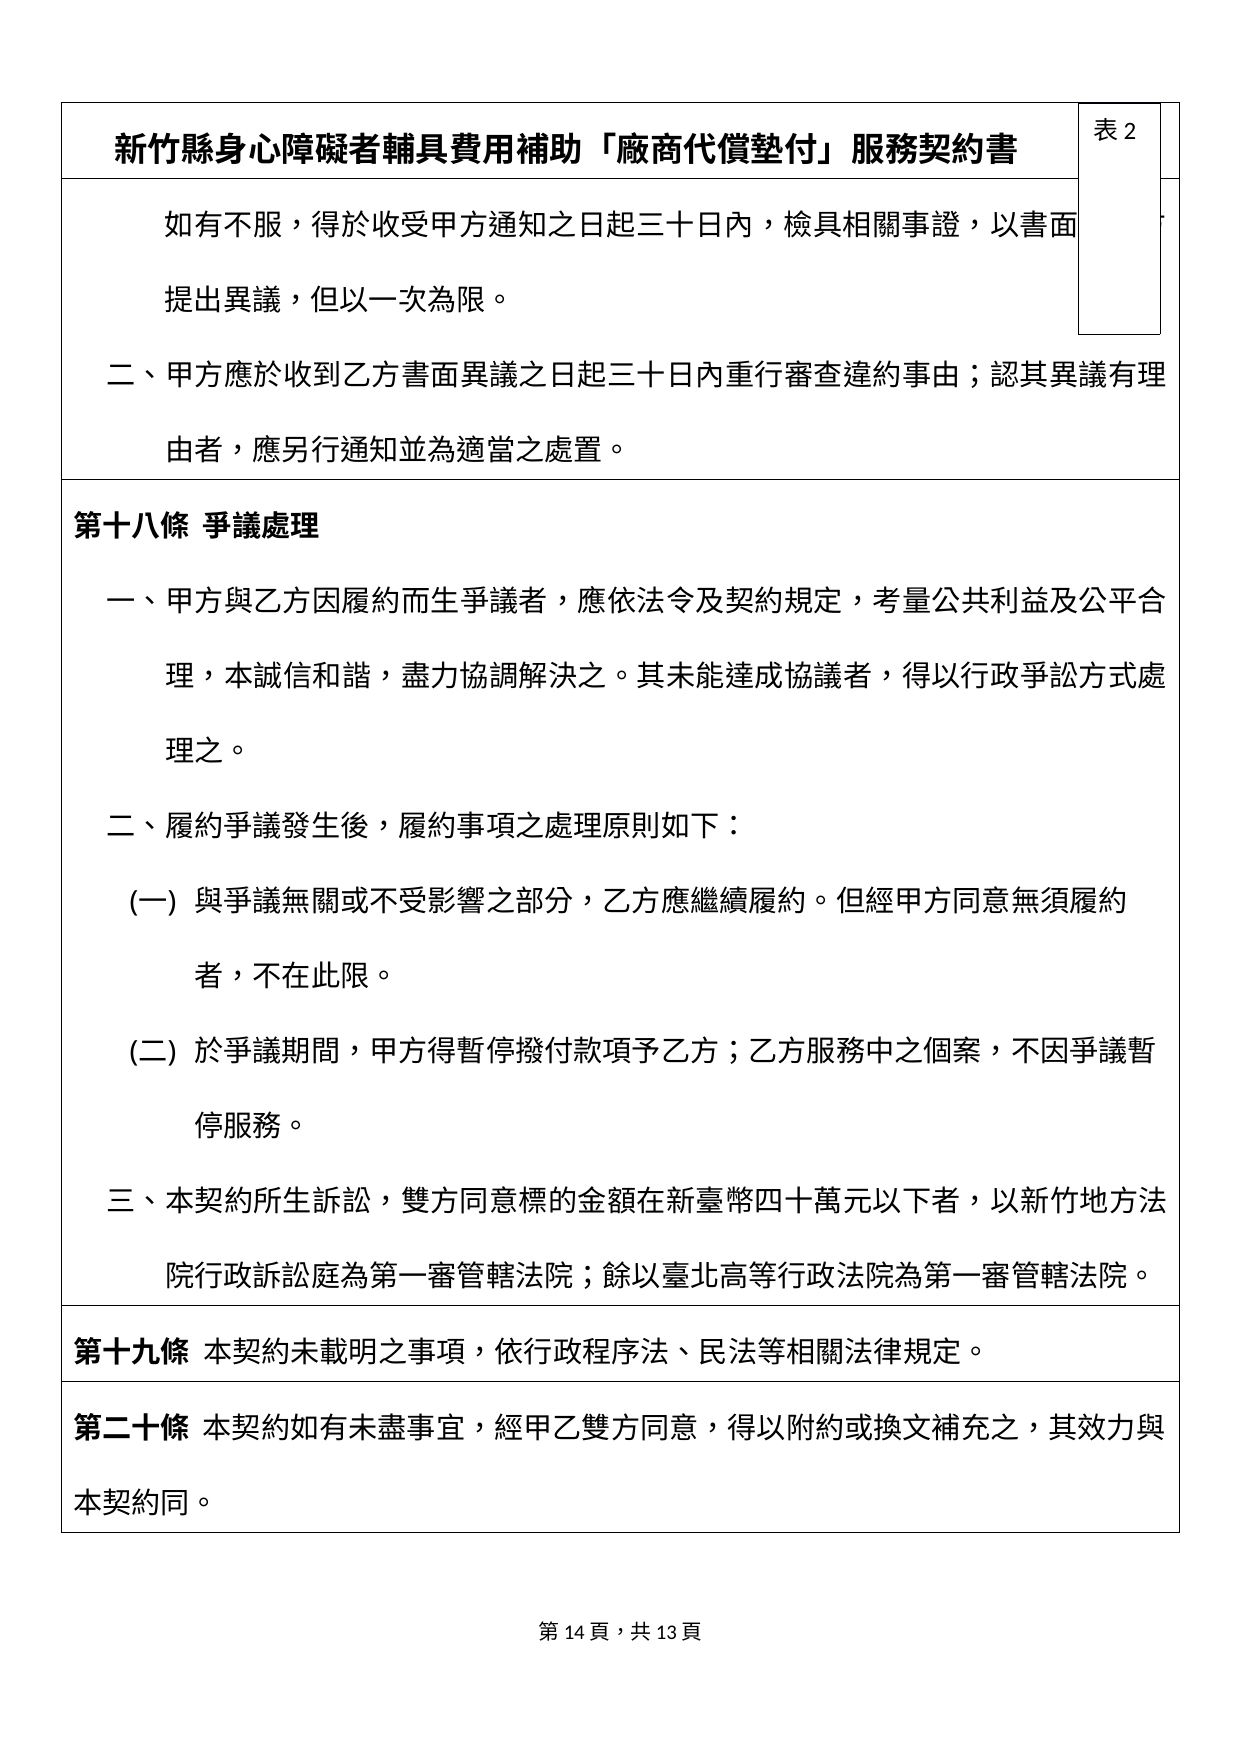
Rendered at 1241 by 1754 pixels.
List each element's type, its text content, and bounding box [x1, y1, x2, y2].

table_cell 第二十條 本契約如有未盡事宜，經甲乙雙方同意，得以附約或換文補充之，其效力與本契約同。 [62, 1382, 1179, 1532]
table_cell 第十八條 爭議處理 甲方與乙方因履約而生爭議者，應依法令及契約規定，考量公共利益及公平合理，本誠信和諧，盡力協調解決之。其未能達成協議者，得以行政爭訟方式處理之。 履約爭議發生後，履約事項之處理原則如下： 與爭議無關或不受影響之部分，乙方應繼續履約。但經甲方同意無須履約者，不在此限。 於爭議期間，甲方得暫停撥付款項予乙方；乙方服務中之個案，不因爭議暫停服務。 本契約所生訴訟，雙方同意標的金額在新臺幣四十萬元以下者，以新竹地方法院行政訴訟庭為第一審管轄法院；餘以臺北高等行政法院為第一審管轄法院。 [62, 480, 1179, 1305]
table_header [1161, 103, 1179, 178]
table_cell 如有不服，得於收受甲方通知之日起三十日內，檢具相關事證，以書面向甲方提出異議，但以一次為限。 甲方應於收到乙方書面異議之日起三十日內重行審查違約事由；認其異議有理由者，應另行通知並為適當之處置。 [62, 179, 1179, 479]
table_header 新竹縣身心障礙者輔具費用補助「廠商代償墊付」服務契約書 [62, 103, 1078, 178]
table_cell 第十九條 本契約未載明之事項，依行政程序法、民法等相關法律規定。 [62, 1306, 1179, 1381]
